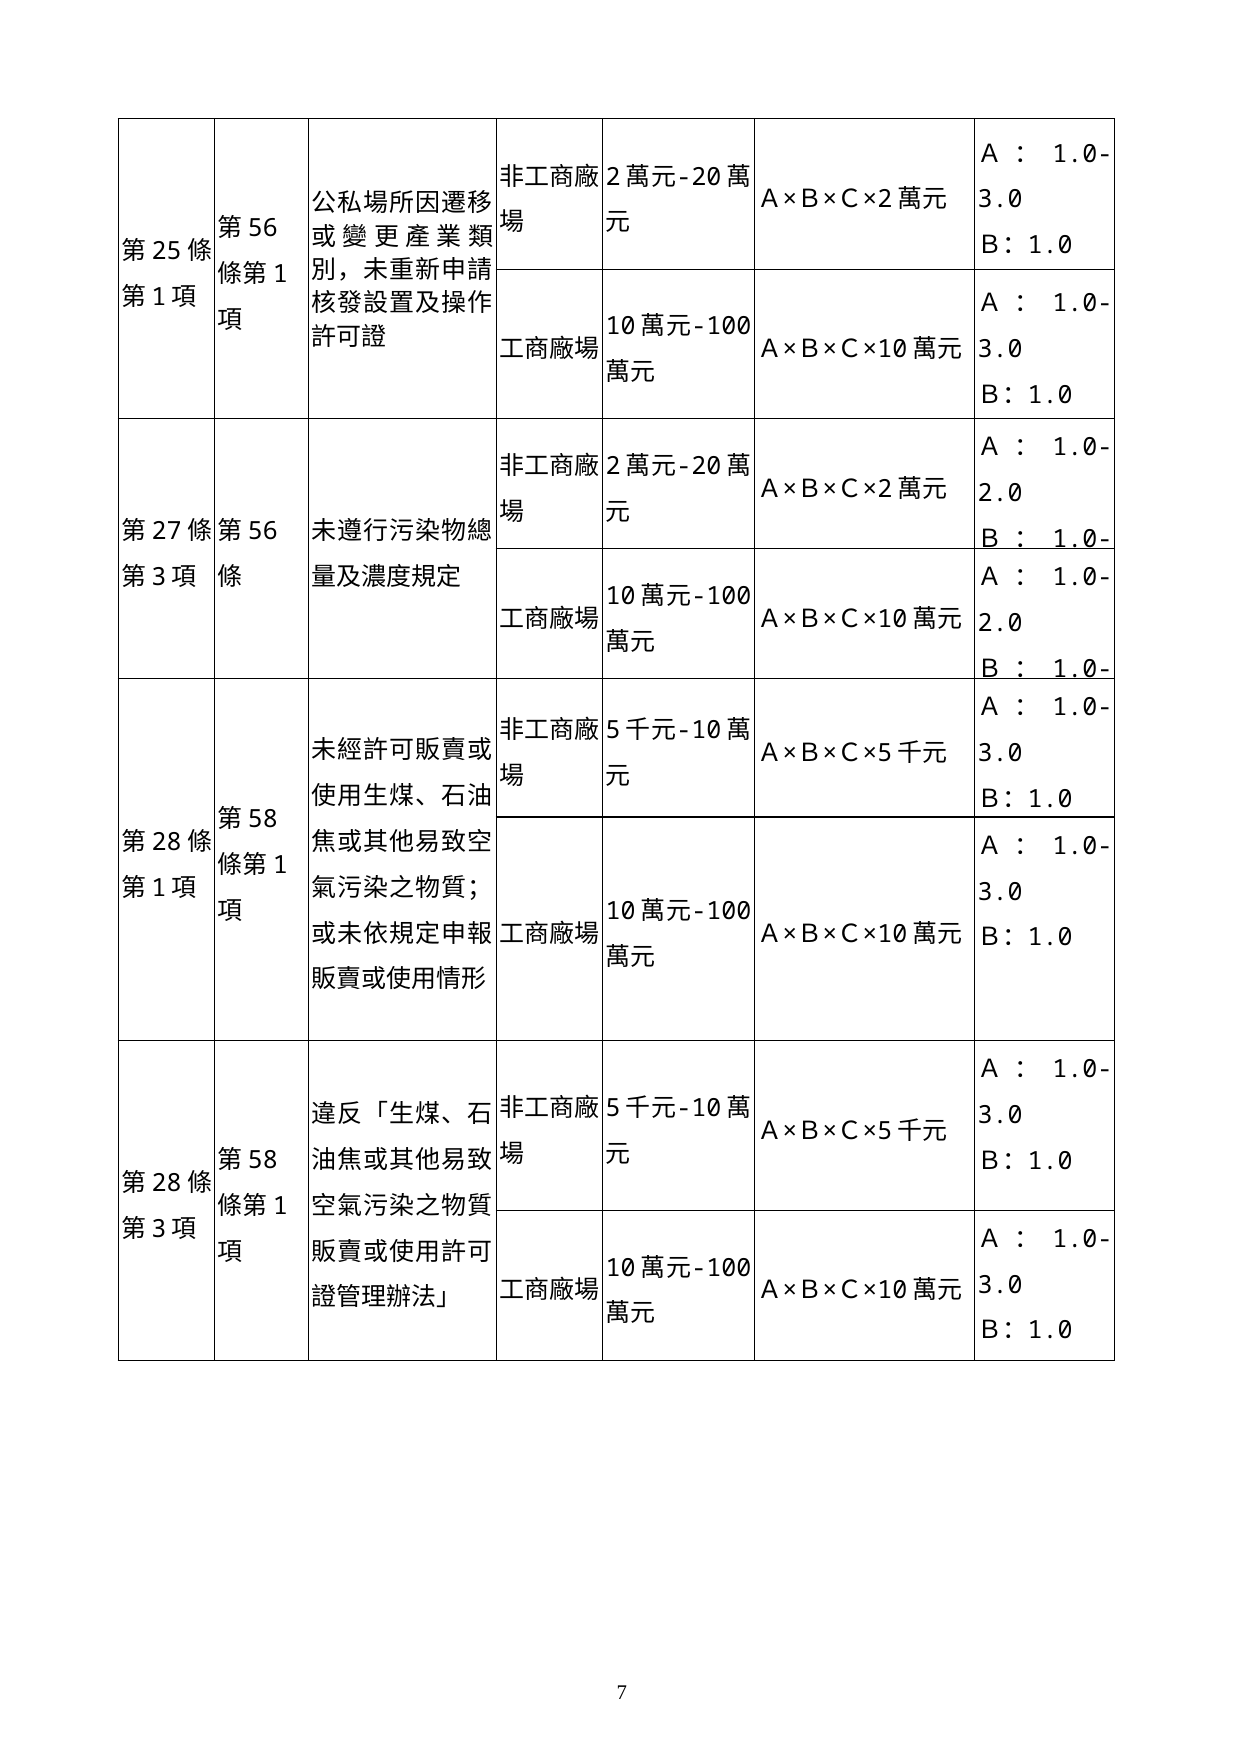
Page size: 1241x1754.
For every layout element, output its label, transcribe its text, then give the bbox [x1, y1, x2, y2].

table_cell Ａ×Ｂ×Ｃ×5千元 [755, 679, 974, 816]
table_cell Ａ×Ｂ×Ｃ×2萬元 [755, 119, 974, 269]
table_cell Ａ×Ｂ×Ｃ×5千元 [755, 1041, 974, 1209]
table_cell Ａ：1.0-3.0 Ｂ：1.0 [975, 1041, 1114, 1209]
table_cell 非工商廠場 [497, 679, 602, 816]
table_cell 5千元-10萬元 [603, 1041, 754, 1209]
table_cell Ａ：1.0-2.0 Ｂ：1.0-1.5 [975, 549, 1114, 678]
table_cell 工商廠場 [497, 549, 602, 678]
table_cell 工商廠場 [497, 818, 602, 1040]
table_cell Ａ×Ｂ×Ｃ×10萬元 [755, 1211, 974, 1360]
table_cell 違反「生煤、石油焦或其他易致空氣污染之物質販賣或使用許可證管理辦法」 [309, 1041, 496, 1360]
table_cell Ａ×Ｂ×Ｃ×10萬元 [755, 818, 974, 1040]
table_cell 10萬元-100萬元 [603, 549, 754, 678]
table_cell 未遵行污染物總量及濃度規定 [309, 419, 496, 678]
table_cell 第27條第3項 [119, 419, 214, 678]
table_cell 第25條第1項 [119, 119, 214, 418]
table_cell 非工商廠場 [497, 1041, 602, 1209]
table_cell 2萬元-20萬元 [603, 419, 754, 548]
table_cell 10萬元-100萬元 [603, 1211, 754, 1360]
table_cell Ａ：1.0-2.0 Ｂ：1.0-1.5 [975, 419, 1114, 548]
table_cell 工商廠場 [497, 1211, 602, 1360]
table_cell 非工商廠場 [497, 419, 602, 548]
table_cell Ａ×Ｂ×Ｃ×10萬元 [755, 549, 974, 678]
table_cell 第56條第1項 [215, 119, 308, 418]
table_cell 非工商廠場 [497, 119, 602, 269]
table_cell 5千元-10萬元 [603, 679, 754, 816]
table_cell 第56條 [215, 419, 308, 678]
table_cell 第28條第3項 [119, 1041, 214, 1360]
table_cell 未經許可販賣或使用生煤、石油焦或其他易致空氣污染之物質；或未依規定申報販賣或使用情形 [309, 679, 496, 1040]
table_cell 10萬元-100萬元 [603, 270, 754, 418]
table_cell Ａ：1.0-3.0 Ｂ：1.0 [975, 1211, 1114, 1360]
table_cell Ａ：1.0-3.0 Ｂ：1.0 [975, 679, 1114, 816]
table_cell 10萬元-100萬元 [603, 818, 754, 1040]
table_cell Ａ：1.0-3.0 Ｂ：1.0 [975, 119, 1114, 269]
table_cell 公私場所因遷移或變更產業類別，未重新申請核發設置及操作許可證 [309, 119, 496, 418]
table_cell Ａ×Ｂ×Ｃ×10萬元 [755, 270, 974, 418]
table_cell 2萬元-20萬元 [603, 119, 754, 269]
table_cell 第58條第1項 [215, 1041, 308, 1360]
table_cell Ａ：1.0-3.0 Ｂ：1.0 [975, 270, 1114, 418]
table_cell 第28條第1項 [119, 679, 214, 1040]
table_cell Ａ×Ｂ×Ｃ×2萬元 [755, 419, 974, 548]
table_cell 工商廠場 [497, 270, 602, 418]
table_cell Ａ：1.0-3.0 Ｂ：1.0 [975, 818, 1114, 1040]
table_cell 第58條第1項 [215, 679, 308, 1040]
